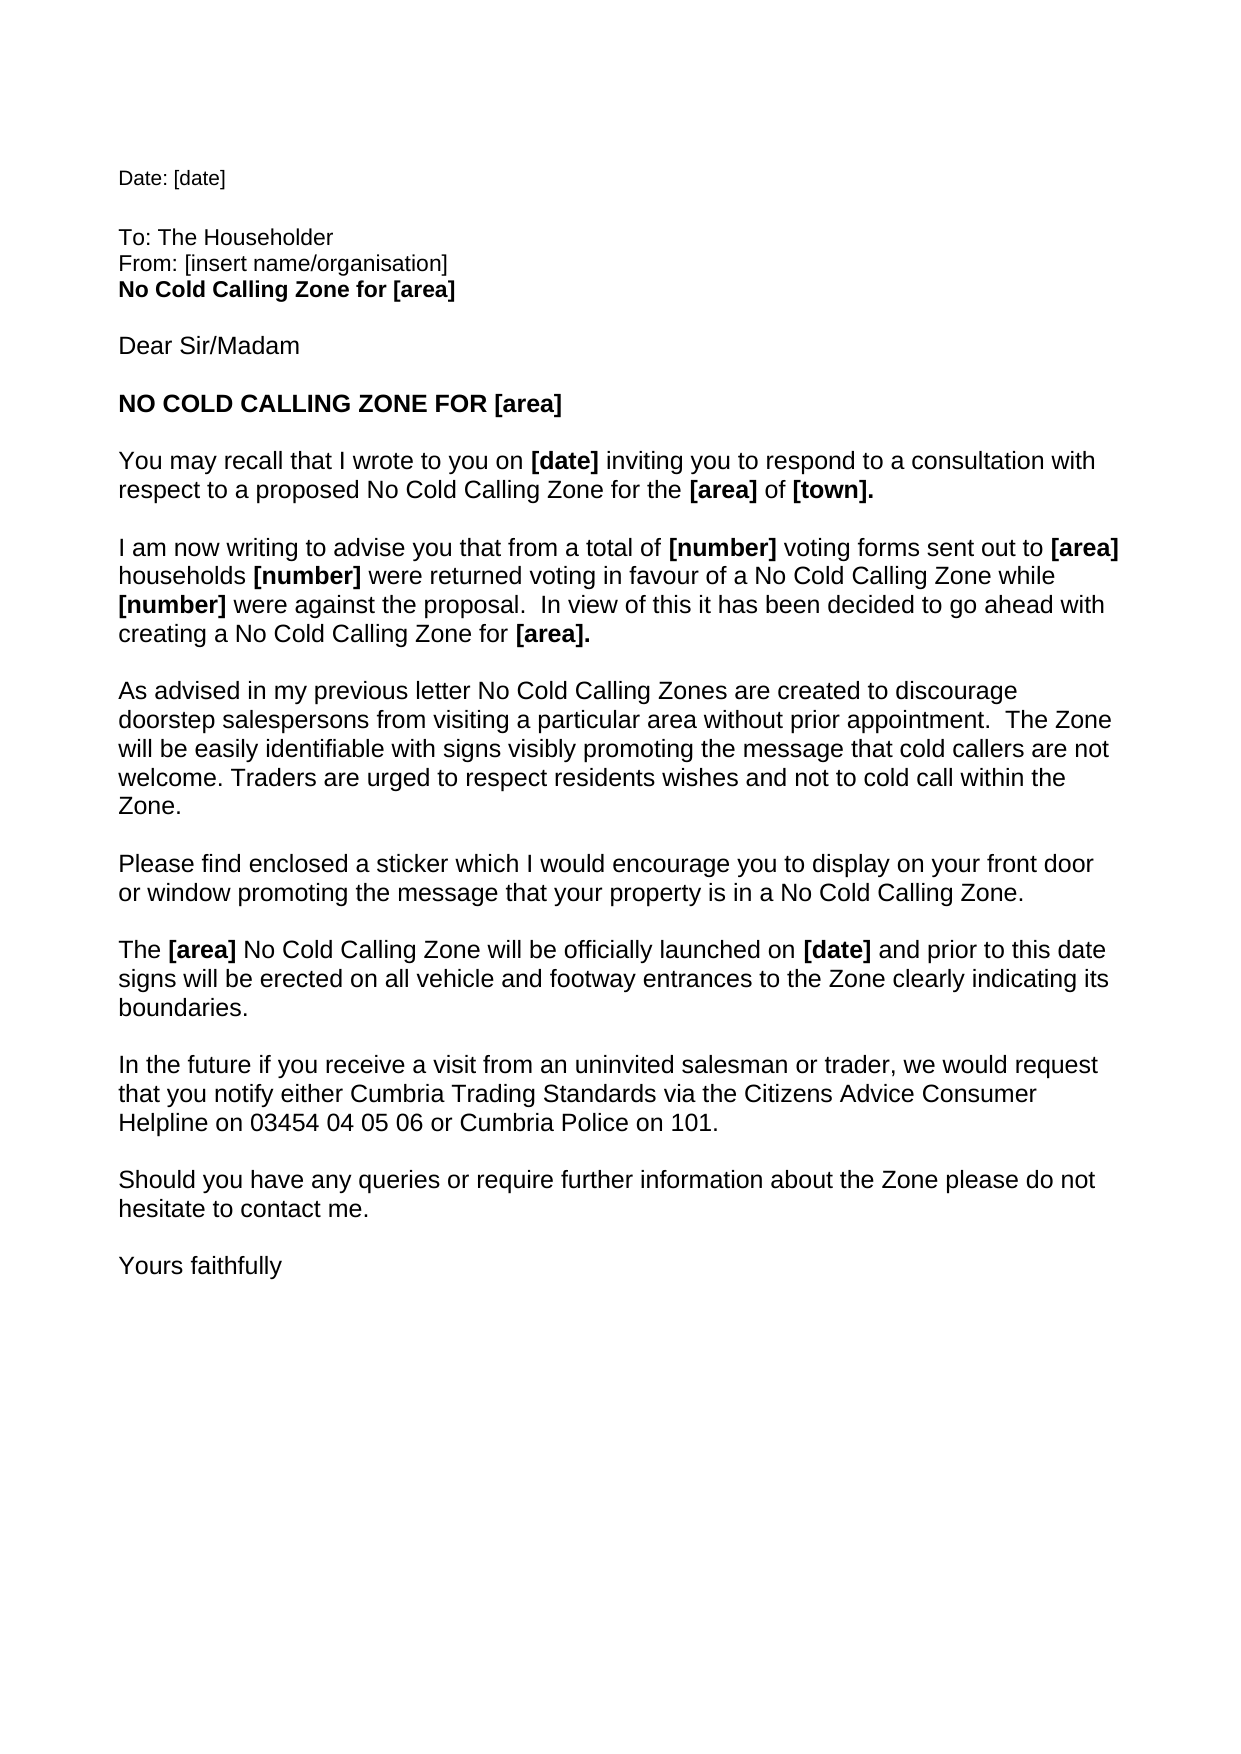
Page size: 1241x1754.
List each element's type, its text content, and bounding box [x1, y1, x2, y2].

text Dear Sir/Madam [118, 331, 1122, 360]
text The [area] No Cold Calling Zone will be officially launched on [date] and prior to this date signs will be erected on all vehicle and footway entrances to the Zone clearly indicating its boundaries. [118, 935, 1122, 1021]
subtitle No Cold Calling Zone for [area] [118, 276, 1122, 303]
text Date: [date] [118, 166, 1122, 190]
text Please find enclosed a sticker which I would encourage you to display on your front door or window promoting the message that your property is in a No Cold Calling Zone. [118, 849, 1122, 906]
text From: [insert name/organisation] [118, 250, 1122, 276]
text As advised in my previous letter No Cold Calling Zones are created to discourage doorstep salespersons from visiting a particular area without prior appointment. The Zone will be easily identifiable with signs visibly promoting the message that cold callers are not welcome. Traders are urged to respect residents wishes and not to cold call within the Zone. [118, 676, 1122, 820]
text NO COLD CALLING ZONE FOR [area] [118, 389, 1122, 418]
text In the future if you receive a visit from an uninvited salesman or trader, we would request that you notify either Cumbria Trading Standards via the Citizens Advice Consumer Helpline on 03454 04 05 06 or Cumbria Police on 101. [118, 1050, 1122, 1136]
text Should you have any queries or require further information about the Zone please do not hesitate to contact me. [118, 1165, 1122, 1223]
text I am now writing to advise you that from a total of [number] voting forms sent out to [area] households [number] were returned voting in favour of a No Cold Calling Zone while [number] were against the proposal. In view of this it has been decided to go ahead with creating a No Cold Calling Zone for [area]. [118, 533, 1122, 648]
text To: The Householder [118, 223, 1122, 250]
text You may recall that I wrote to you on [date] inviting you to respond to a consultation with respect to a proposed No Cold Calling Zone for the [area] of [town]. [118, 446, 1122, 504]
text Yours faithfully [118, 1251, 1122, 1280]
